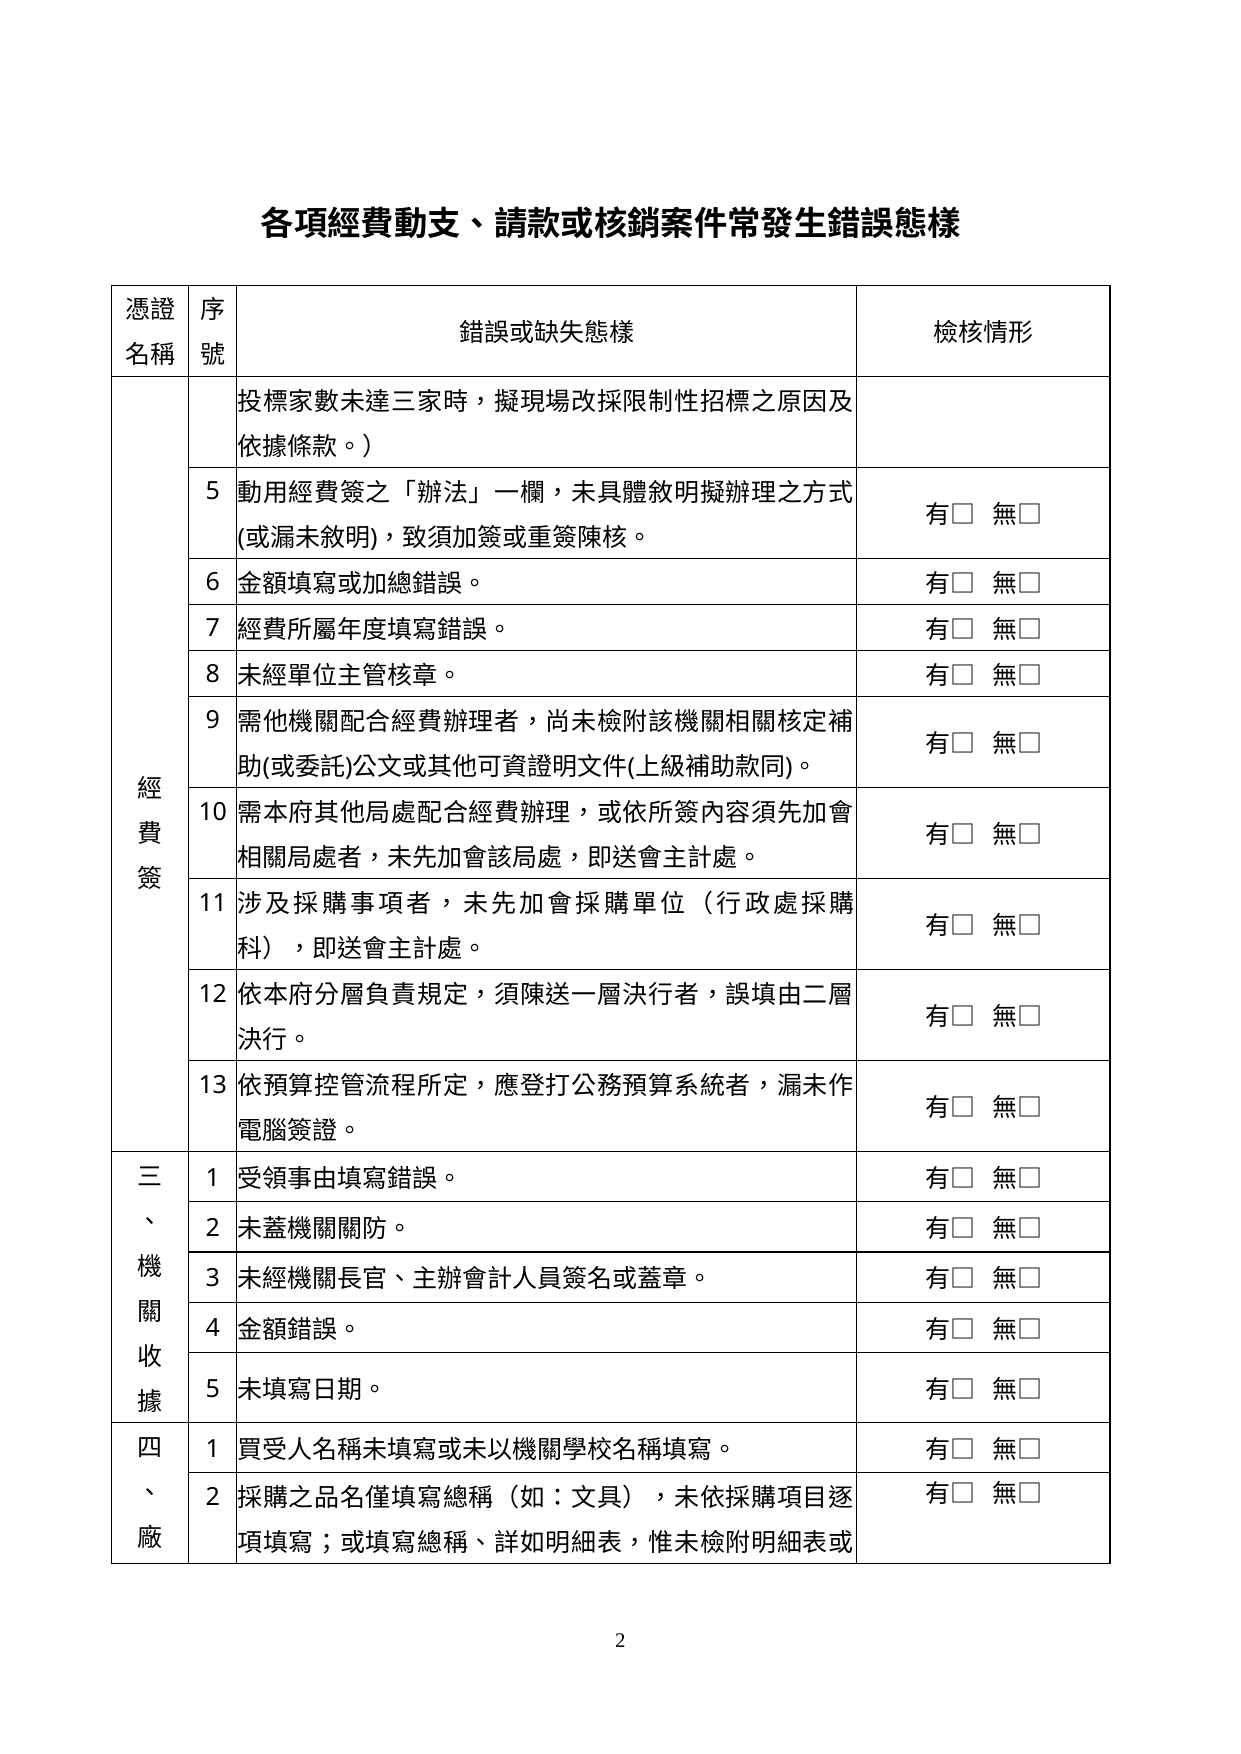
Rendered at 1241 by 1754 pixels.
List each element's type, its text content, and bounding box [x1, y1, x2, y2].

table_cell 3 [189, 1253, 236, 1302]
table_cell 金額錯誤。 [237, 1303, 856, 1352]
table_cell 有□ 無□ [857, 1061, 1109, 1151]
table_cell 有□ 無□ [857, 559, 1109, 604]
table_cell 5 [189, 1353, 236, 1422]
table_cell 投標家數未達三家時，擬現場改採限制性招標之原因及依據條款。） [237, 377, 856, 467]
table_cell 有□ 無□ [857, 468, 1109, 558]
table_cell 7 [189, 605, 236, 650]
table_cell 有□ 無□ [857, 605, 1109, 650]
table_cell 憑證名稱 [112, 286, 188, 376]
table_cell 11 [189, 879, 236, 969]
table_cell 序號 [189, 286, 236, 376]
table_cell 動用經費簽之「辦法」一欄，未具體敘明擬辦理之方式(或漏未敘明)，致須加簽或重簽陳核。 [237, 468, 856, 558]
table_cell 有□ 無□ [857, 879, 1109, 969]
table_cell 12 [189, 970, 236, 1060]
table_cell 有□ 無□ [857, 1152, 1109, 1201]
table_header 各項經費動支、請款或核銷案件常發生錯誤態樣 [111, 157, 1110, 284]
table_cell 需本府其他局處配合經費辦理，或依所簽內容須先加會相關局處者，未先加會該局處，即送會主計處。 [237, 788, 856, 878]
table_cell 未蓋機關關防。 [237, 1202, 856, 1251]
table_cell 有□ 無□ [857, 970, 1109, 1060]
table_cell 1 [189, 1423, 236, 1472]
table_cell 9 [189, 697, 236, 787]
table_cell 6 [189, 559, 236, 604]
table_cell 未填寫日期。 [237, 1353, 856, 1422]
table_cell 2 [189, 1473, 236, 1563]
table_cell 有□ 無□ [857, 1423, 1109, 1472]
table_cell 受領事由填寫錯誤。 [237, 1152, 856, 1201]
table_cell 依本府分層負責規定，須陳送一層決行者，誤填由二層決行。 [237, 970, 856, 1060]
table_cell 未經機關長官、主辦會計人員簽名或蓋章。 [237, 1253, 856, 1302]
table_cell 有□ 無□ [857, 1202, 1109, 1251]
table_cell 依預算控管流程所定，應登打公務預算系統者，漏未作電腦簽證。 [237, 1061, 856, 1151]
table_cell 13 [189, 1061, 236, 1151]
table_cell 金額填寫或加總錯誤。 [237, 559, 856, 604]
table_cell 有□ 無□ [857, 697, 1109, 787]
table_cell [857, 377, 1109, 467]
table_cell 涉及採購事項者，未先加會採購單位（行政處採購科），即送會主計處。 [237, 879, 856, 969]
table_cell 四 、 廠 [112, 1423, 188, 1563]
table_cell 經 費 簽 [112, 377, 188, 1151]
table_cell 三 、 機 關 收 據 [112, 1152, 188, 1422]
table_cell 需他機關配合經費辦理者，尚未檢附該機關相關核定補助(或委託)公文或其他可資證明文件(上級補助款同)。 [237, 697, 856, 787]
table_cell 10 [189, 788, 236, 878]
table_cell 未經單位主管核章。 [237, 651, 856, 696]
table_cell 5 [189, 468, 236, 558]
table_cell 經費所屬年度填寫錯誤。 [237, 605, 856, 650]
table_cell 1 [189, 1152, 236, 1201]
table_cell 8 [189, 651, 236, 696]
table_cell 有□ 無□ [857, 788, 1109, 878]
table_cell 有□ 無□ [857, 1303, 1109, 1352]
table_cell 檢核情形 [857, 286, 1109, 376]
table_cell 有□ 無□ [857, 1253, 1109, 1302]
table_cell 錯誤或缺失態樣 [237, 286, 856, 376]
table_cell 有□ 無□ [857, 651, 1109, 696]
table_cell [189, 377, 236, 467]
table_cell 買受人名稱未填寫或未以機關學校名稱填寫。 [237, 1423, 856, 1472]
table_cell 有□ 無□ [857, 1473, 1109, 1563]
table_cell 2 [189, 1202, 236, 1251]
table_cell 4 [189, 1303, 236, 1352]
table_cell 採購之品名僅填寫總稱（如：文具），未依採購項目逐項填寫；或填寫總稱、詳如明細表，惟未檢附明細表或 [237, 1473, 856, 1563]
table_cell 有□ 無□ [857, 1353, 1109, 1422]
